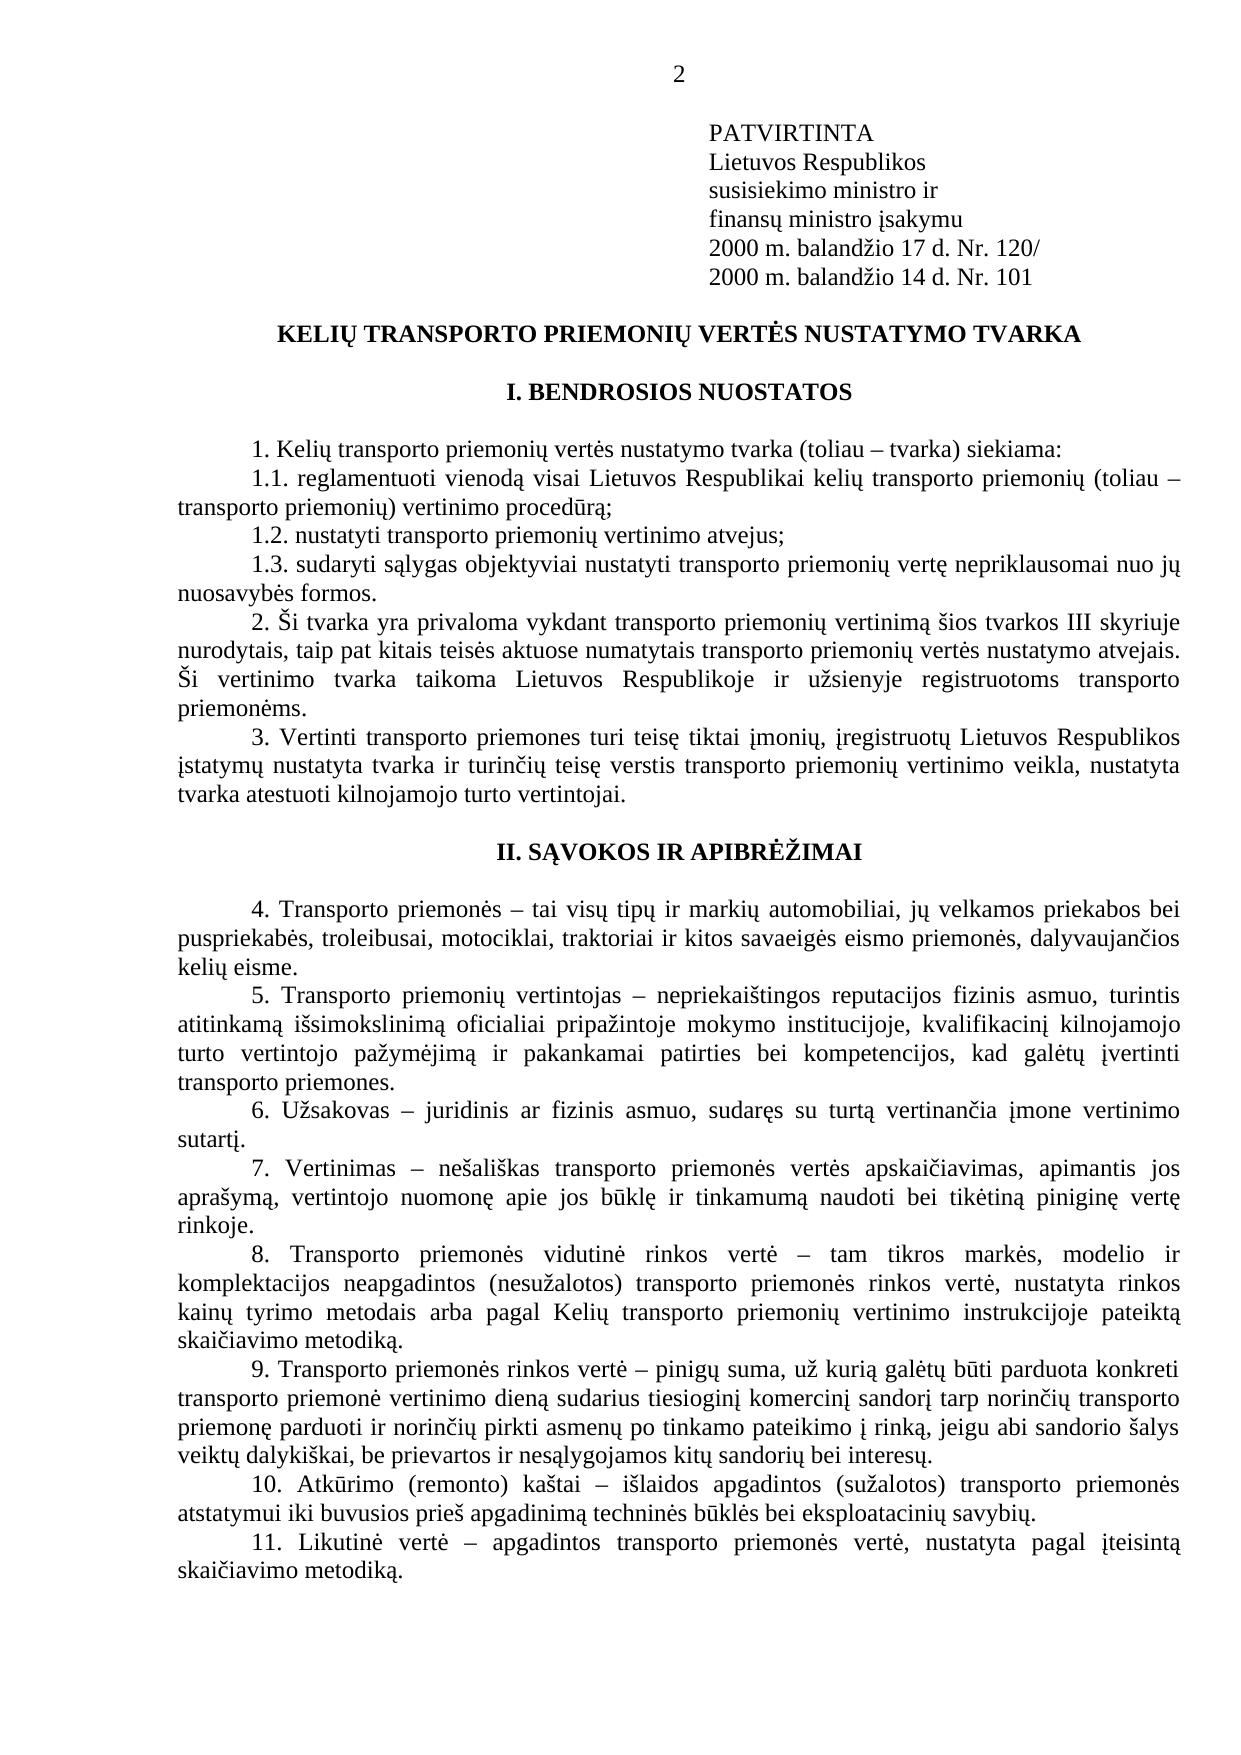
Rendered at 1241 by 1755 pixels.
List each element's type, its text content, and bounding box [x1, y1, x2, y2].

text 1. Kelių transporto priemonių vertės nustatymo tvarka (toliau – tvarka) siekiama: [177, 434, 1181, 463]
text KELIŲ TRANSPORTO PRIEMONIŲ VERTĖS NUSTATYMO TVARKA [177, 319, 1181, 348]
text 1.3. sudaryti sąlygas objektyviai nustatyti transporto priemonių vertę nepriklausomai nuo jų nuosavybės formos. [177, 549, 1181, 607]
text susisiekimo ministro ir [177, 176, 1181, 204]
text finansų ministro įsakymu [177, 204, 1181, 233]
text 2000 m. balandžio 14 d. Nr. 101 [177, 262, 1181, 291]
text I. BENDROSIOS NUOSTATOS [177, 377, 1181, 406]
text 1.2. nustatyti transporto priemonių vertinimo atvejus; [177, 521, 1181, 549]
text 11. Likutinė vertė – apgadintos transporto priemonės vertė, nustatyta pagal įteisintą skaičiavimo metodiką. [177, 1527, 1181, 1584]
text 5. Transporto priemonių vertintojas – nepriekaištingos reputacijos fizinis asmuo, turintis atitinkamą išsimokslinimą oficialiai pripažintoje mokymo institucijoje, kvalifikacinį kilnojamojo turto vertintojo pažymėjimą ir pakankamai patirties bei kompetencijos, kad galėtų įvertinti transporto priemones. [177, 981, 1181, 1096]
text II. SĄVOKOS IR APIBRĖŽIMAI [177, 837, 1181, 866]
text Lietuvos Respublikos [177, 147, 1181, 176]
text 2000 m. balandžio 17 d. Nr. 120/ [177, 233, 1181, 262]
text 4. Transporto priemonės – tai visų tipų ir markių automobiliai, jų velkamos priekabos bei puspriekabės, troleibusai, motociklai, traktoriai ir kitos savaeigės eismo priemonės, dalyvaujančios kelių eisme. [177, 894, 1181, 981]
text 9. Transporto priemonės rinkos vertė – pinigų suma, už kurią galėtų būti parduota konkreti transporto priemonė vertinimo dieną sudarius tiesioginį komercinį sandorį tarp norinčių transporto priemonę parduoti ir norinčių pirkti asmenų po tinkamo pateikimo į rinką, jeigu abi sandorio šalys veiktų dalykiškai, be prievartos ir nesąlygojamos kitų sandorių bei interesų. [177, 1354, 1181, 1469]
text 7. Vertinimas – nešališkas transporto priemonės vertės apskaičiavimas, apimantis jos aprašymą, vertintojo nuomonę apie jos būklę ir tinkamumą naudoti bei tikėtiną piniginę vertę rinkoje. [177, 1153, 1181, 1239]
text 1.1. reglamentuoti vienodą visai Lietuvos Respublikai kelių transporto priemonių (toliau – transporto priemonių) vertinimo procedūrą; [177, 463, 1181, 521]
text 8. Transporto priemonės vidutinė rinkos vertė – tam tikros markės, modelio ir komplektacijos neapgadintos (nesužalotos) transporto priemonės rinkos vertė, nustatyta rinkos kainų tyrimo metodais arba pagal Kelių transporto priemonių vertinimo instrukcijoje pateiktą skaičiavimo metodiką. [177, 1239, 1181, 1354]
text 10. Atkūrimo (remonto) kaštai – išlaidos apgadintos (sužalotos) transporto priemonės atstatymui iki buvusios prieš apgadinimą techninės būklės bei eksploatacinių savybių. [177, 1469, 1181, 1527]
text 3. Vertinti transporto priemones turi teisę tiktai įmonių, įregistruotų Lietuvos Respublikos įstatymų nustatyta tvarka ir turinčių teisę verstis transporto priemonių vertinimo veikla, nustatyta tvarka atestuoti kilnojamojo turto vertintojai. [177, 722, 1181, 808]
text 2. Ši tvarka yra privaloma vykdant transporto priemonių vertinimą šios tvarkos III skyriuje nurodytais, taip pat kitais teisės aktuose numatytais transporto priemonių vertės nustatymo atvejais. Ši vertinimo tvarka taikoma Lietuvos Respublikoje ir užsienyje registruotoms transporto priemonėms. [177, 607, 1181, 722]
text 6. Užsakovas – juridinis ar fizinis asmuo, sudaręs su turtą vertinančia įmone vertinimo sutartį. [177, 1096, 1181, 1153]
text PATVIRTINTA [177, 118, 1181, 147]
